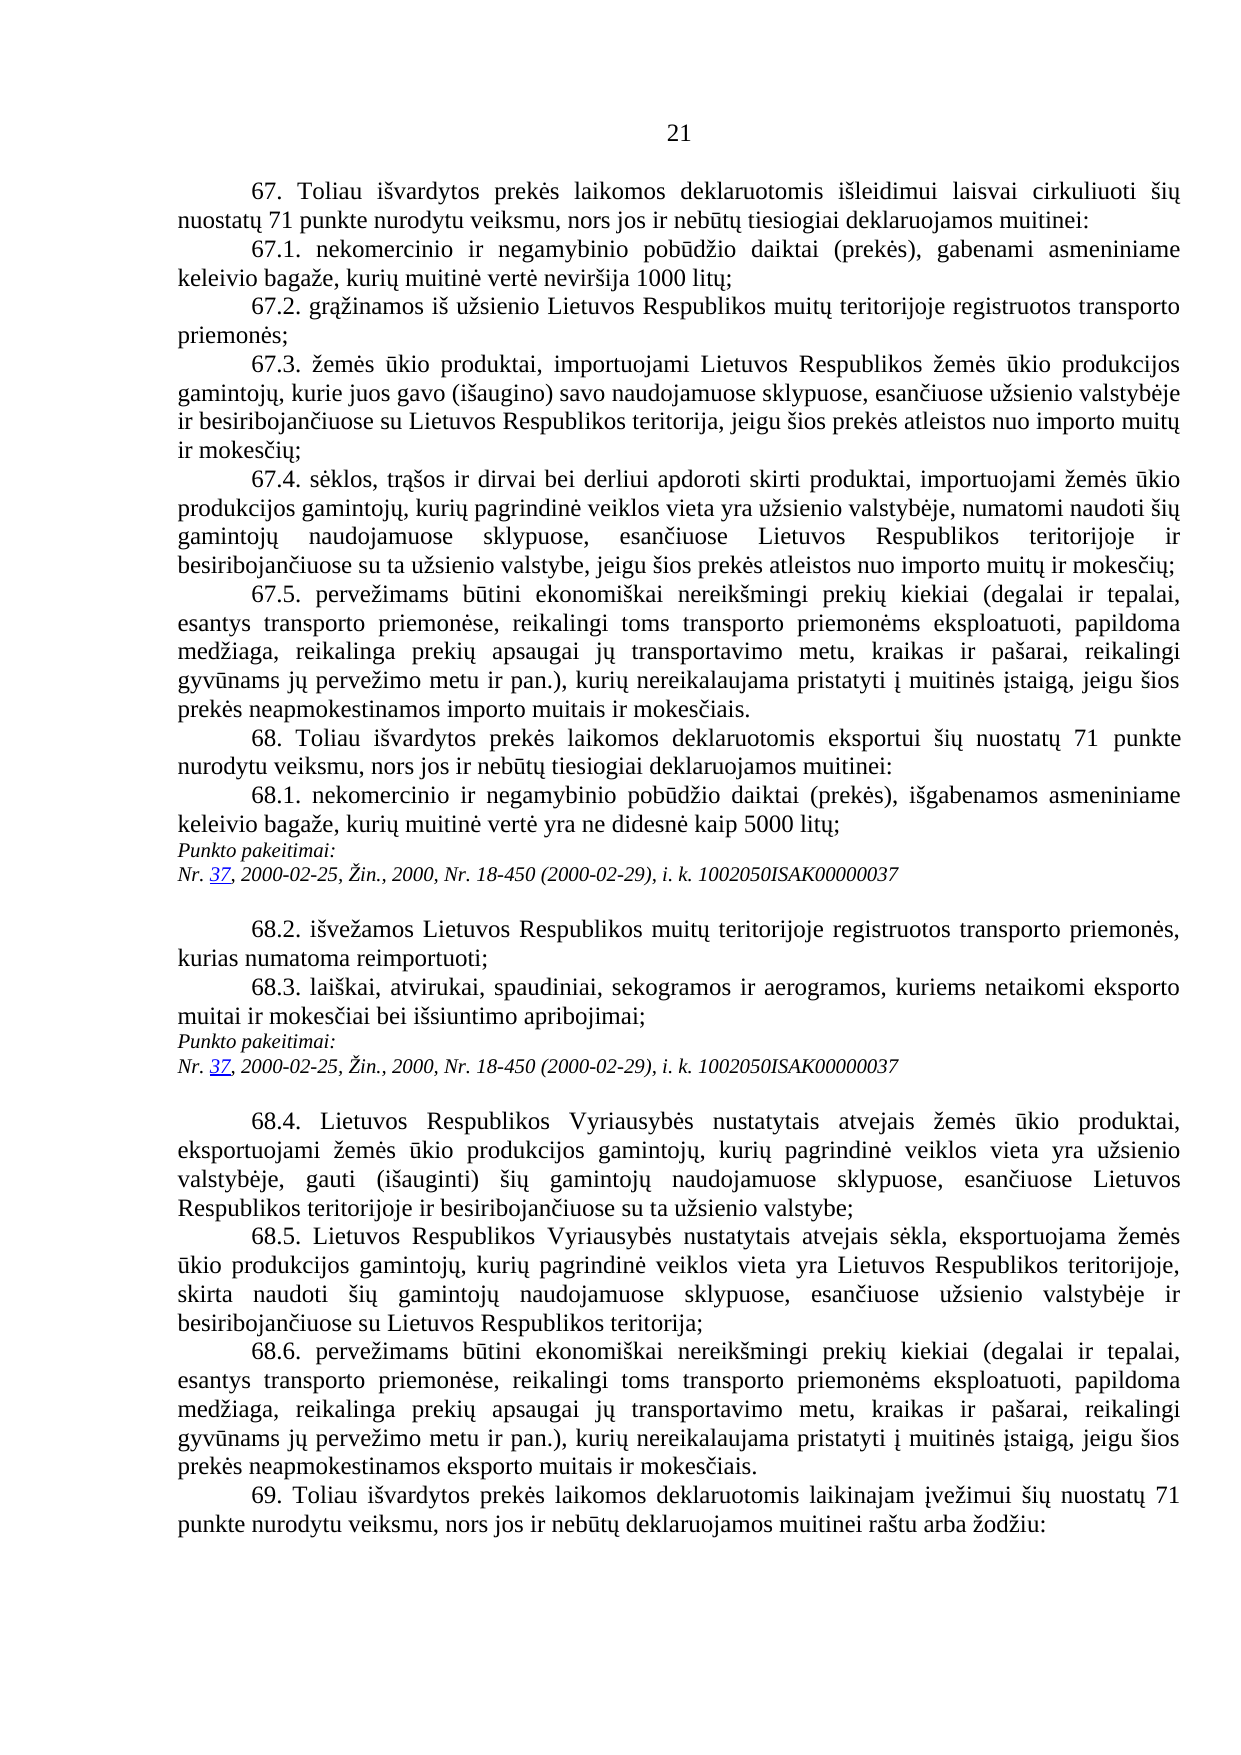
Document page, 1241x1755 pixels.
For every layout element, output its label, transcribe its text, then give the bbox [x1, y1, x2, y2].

text 68.4. Lietuvos Respublikos Vyriausybės nustatytais atvejais žemės ūkio produktai, eksportuojami žemės ūkio produkcijos gamintojų, kurių pagrindinė veiklos vieta yra užsienio valstybėje, gauti (išauginti) šių gamintojų naudojamuose sklypuose, esančiuose Lietuvos Respublikos teritorijoje ir besiribojančiuose su ta užsienio valstybe; [177, 1106, 1181, 1221]
text 67.4. sėklos, trąšos ir dirvai bei derliui apdoroti skirti produktai, importuojami žemės ūkio produkcijos gamintojų, kurių pagrindinė veiklos vieta yra užsienio valstybėje, numatomi naudoti šių gamintojų naudojamuose sklypuose, esančiuose Lietuvos Respublikos teritorijoje ir besiribojančiuose su ta užsienio valstybe, jeigu šios prekės atleistos nuo importo muitų ir mokesčių; [177, 464, 1181, 579]
text 68.2. išvežamos Lietuvos Respublikos muitų teritorijoje registruotos transporto priemonės, kurias numatoma reimportuoti; [177, 914, 1181, 972]
text 68.1. nekomercinio ir negamybinio pobūdžio daiktai (prekės), išgabenamos asmeniniame keleivio bagaže, kurių muitinė vertė yra ne didesnė kaip 5000 litų; [177, 780, 1181, 838]
text 68.3. laiškai, atvirukai, spaudiniai, sekogramos ir aerogramos, kuriems netaikomi eksporto muitai ir mokesčiai bei išsiuntimo apribojimai; [177, 972, 1181, 1029]
text 67.1. nekomercinio ir negamybinio pobūdžio daiktai (prekės), gabenami asmeniniame keleivio bagaže, kurių muitinė vertė neviršija 1000 litų; [177, 234, 1181, 291]
text Nr. 37, 2000-02-25, Žin., 2000, Nr. 18-450 (2000-02-29), i. k. 1002050ISAK00000037 [177, 862, 1181, 886]
text 67.3. žemės ūkio produktai, importuojami Lietuvos Respublikos žemės ūkio produkcijos gamintojų, kurie juos gavo (išaugino) savo naudojamuose sklypuose, esančiuose užsienio valstybėje ir besiribojančiuose su Lietuvos Respublikos teritorija, jeigu šios prekės atleistos nuo importo muitų ir mokesčių; [177, 349, 1181, 464]
text 68.5. Lietuvos Respublikos Vyriausybės nustatytais atvejais sėkla, eksportuojama žemės ūkio produkcijos gamintojų, kurių pagrindinė veiklos vieta yra Lietuvos Respublikos teritorijoje, skirta naudoti šių gamintojų naudojamuose sklypuose, esančiuose užsienio valstybėje ir besiribojančiuose su Lietuvos Respublikos teritorija; [177, 1221, 1181, 1336]
text 69. Toliau išvardytos prekės laikomos deklaruotomis laikinajam įvežimui šių nuostatų 71 punkte nurodytu veiksmu, nors jos ir nebūtų deklaruojamos muitinei raštu arba žodžiu: [177, 1480, 1181, 1538]
text Punkto pakeitimai: [177, 838, 1181, 862]
text Punkto pakeitimai: [177, 1029, 1181, 1053]
text Nr. 37, 2000-02-25, Žin., 2000, Nr. 18-450 (2000-02-29), i. k. 1002050ISAK00000037 [177, 1053, 1181, 1078]
text 68.6. pervežimams būtini ekonomiškai nereikšmingi prekių kiekiai (degalai ir tepalai, esantys transporto priemonėse, reikalingi toms transporto priemonėms eksploatuoti, papildoma medžiaga, reikalinga prekių apsaugai jų transportavimo metu, kraikas ir pašarai, reikalingi gyvūnams jų pervežimo metu ir pan.), kurių nereikalaujama pristatyti į muitinės įstaigą, jeigu šios prekės neapmokestinamos eksporto muitais ir mokesčiais. [177, 1336, 1181, 1480]
text 67.5. pervežimams būtini ekonomiškai nereikšmingi prekių kiekiai (degalai ir tepalai, esantys transporto priemonėse, reikalingi toms transporto priemonėms eksploatuoti, papildoma medžiaga, reikalinga prekių apsaugai jų transportavimo metu, kraikas ir pašarai, reikalingi gyvūnams jų pervežimo metu ir pan.), kurių nereikalaujama pristatyti į muitinės įstaigą, jeigu šios prekės neapmokestinamos importo muitais ir mokesčiais. [177, 579, 1181, 723]
text 67.2. grąžinamos iš užsienio Lietuvos Respublikos muitų teritorijoje registruotos transporto priemonės; [177, 291, 1181, 349]
text 68. Toliau išvardytos prekės laikomos deklaruotomis eksportui šių nuostatų 71 punkte nurodytu veiksmu, nors jos ir nebūtų tiesiogiai deklaruojamos muitinei: [177, 723, 1181, 780]
text 67. Toliau išvardytos prekės laikomos deklaruotomis išleidimui laisvai cirkuliuoti šių nuostatų 71 punkte nurodytu veiksmu, nors jos ir nebūtų tiesiogiai deklaruojamos muitinei: [177, 176, 1181, 234]
